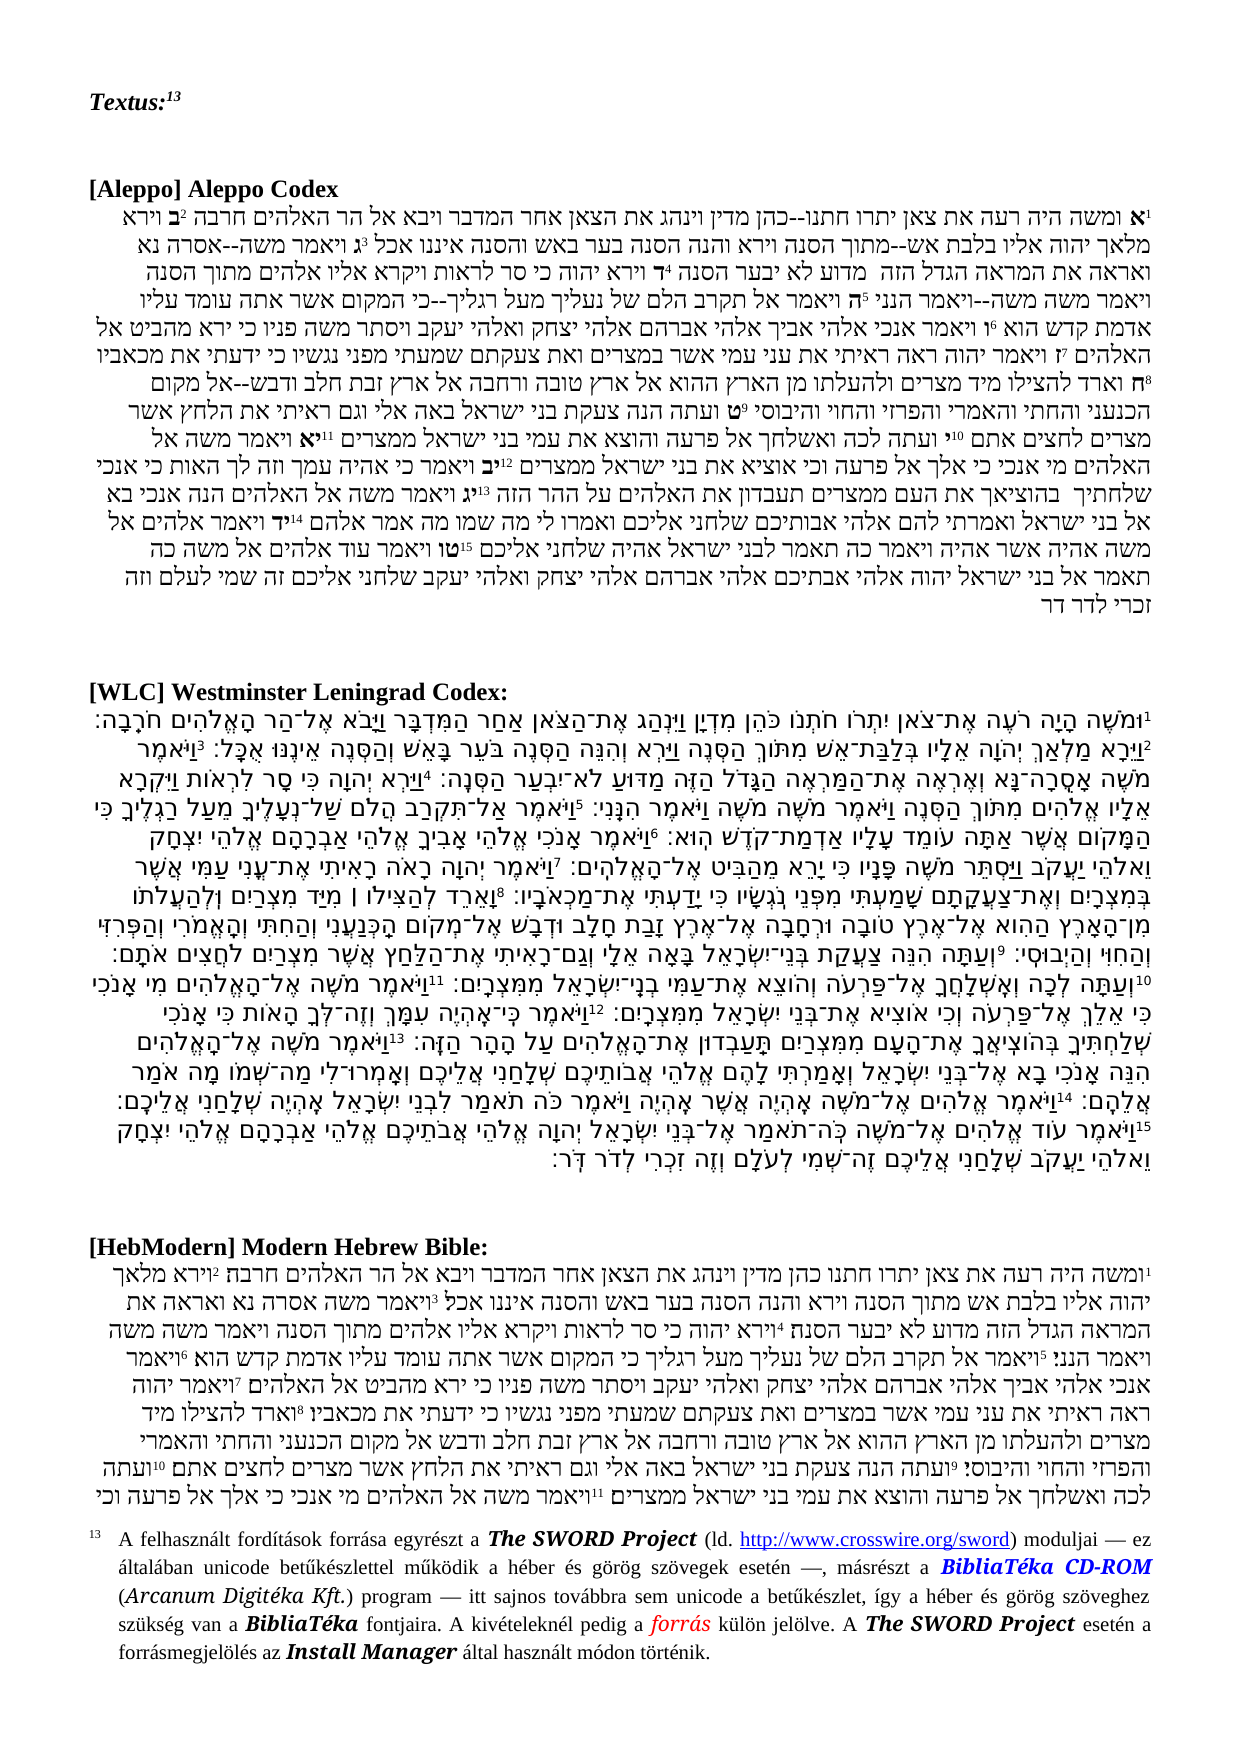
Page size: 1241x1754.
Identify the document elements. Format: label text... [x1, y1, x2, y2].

text A felhasznált fordítások forrása egyrészt a The SWORD Project (ld. http://www.crosswire.org/sword) moduljai — ez általában unicode betűkészlettel működik a héber és görög szövegek esetén —, másrészt a BibliaTéka CD-ROM (Arcanum Digitéka Kft.) program — itt sajnos továbbra sem unicode a betűkészlet, így a héber és görög szöveghez szükség van a BibliaTéka fontjaira. A kivételeknél pedig a forrás külön jelölve. A The SWORD Project esetén a forrásmegjelölés az Install Manager által használt módon történik. [88, 1524, 1152, 1665]
text [HebModern] Modern Hebrew Bible: [88, 1233, 1152, 1261]
text 1ומשה היה רעה את צאן יתרו חתנו כהן מדין וינהג את הצאן אחר המדבר ויבא אל הר האלהים חרבה׃ 2וירא מלאך יהוה אליו בלבת אש מתוך הסנה וירא והנה הסנה בער באש והסנה איננו אכל׃ 3ויאמר משה אסרה נא ואראה את המראה הגדל הזה מדוע לא יבער הסנה׃ 4וירא יהוה כי סר לראות ויקרא אליו אלהים מתוך הסנה ויאמר משה משה ויאמר הנני׃ 5ויאמר אל תקרב הלם של נעליך מעל רגליך כי המקום אשר אתה עומד עליו אדמת קדש הוא׃ 6ויאמר אנכי אלהי אביך אלהי אברהם אלהי יצחק ואלהי יעקב ויסתר משה פניו כי ירא מהביט אל האלהים׃ 7ויאמר יהוה ראה ראיתי את עני עמי אשר במצרים ואת צעקתם שמעתי מפני נגשיו כי ידעתי את מכאביו׃ 8וארד להצילו מיד מצרים ולהעלתו מן הארץ ההוא אל ארץ טובה ורחבה אל ארץ זבת חלב ודבש אל מקום הכנעני והחתי והאמרי והפרזי והחוי והיבוסי׃ 9ועתה הנה צעקת בני ישראל באה אלי וגם ראיתי את הלחץ אשר מצרים לחצים אתם׃ 10ועתה לכה ואשלחך אל פרעה והוצא את עמי בני ישראל ממצרים׃ 11ויאמר משה אל האלהים מי אנכי כי אלך אל פרעה וכי אוציא את בני ישראל ממצרים׃ 12ויאמר כי אהיה עמך וזה לך האות כי אנכי שלחתיך בהוציאך את העם ממצרים תעבדון את האלהים על ההר הזה׃ 13ויאמר משה אל האלהים הנה אנכי בא אל בני ישראל ואמרתי להם אלהי אבותיכם שלחני אליכם ואמרו לי מה שמו מה אמר אלהם׃ 14ויאמר אלהים אל משה אהיה אשר אהיה ויאמר כה תאמר לבני ישראל אהיה שלחני אליכם׃ 15ויאמר עוד אלהים אל משה כה תאמר אל בני ישראל יהוה אלהי אבתיכם אלהי אברהם אלהי יצחק ואלהי יעקב שלחני אליכם זה שמי לעלם וזה זכרי לדר דר׃ [88, 1261, 1152, 1510]
text 1א ומשה היה רעה את צאן יתרו חתנו--כהן מדין וינהג את הצאן אחר המדבר ויבא אל הר האלהים חרבה 2ב וירא מלאך יהוה אליו בלבת אש--מתוך הסנה וירא והנה הסנה בער באש והסנה איננו אכל 3ג ויאמר משה--אסרה נא ואראה את המראה הגדל הזה מדוע לא יבער הסנה 4ד וירא יהוה כי סר לראות ויקרא אליו אלהים מתוך הסנה ויאמר משה משה--ויאמר הנני 5ה ויאמר אל תקרב הלם של נעליך מעל רגליך--כי המקום אשר אתה עומד עליו אדמת קדש הוא 6ו ויאמר אנכי אלהי אביך אלהי אברהם אלהי יצחק ואלהי יעקב ויסתר משה פניו כי ירא מהביט אל האלהים 7ז ויאמר יהוה ראה ראיתי את עני עמי אשר במצרים ואת צעקתם שמעתי מפני נגשיו כי ידעתי את מכאביו 8ח וארד להצילו מיד מצרים ולהעלתו מן הארץ ההוא אל ארץ טובה ורחבה אל ארץ זבת חלב ודבש--אל מקום הכנעני והחתי והאמרי והפרזי והחוי והיבוסי 9ט ועתה הנה צעקת בני ישראל באה אלי וגם ראיתי את הלחץ אשר מצרים לחצים אתם 10י ועתה לכה ואשלחך אל פרעה והוצא את עמי בני ישראל ממצרים 11יא ויאמר משה אל האלהים מי אנכי כי אלך אל פרעה וכי אוציא את בני ישראל ממצרים 12יב ויאמר כי אהיה עמך וזה לך האות כי אנכי שלחתיך בהוציאך את העם ממצרים תעבדון את האלהים על ההר הזה 13יג ויאמר משה אל האלהים הנה אנכי בא אל בני ישראל ואמרתי להם אלהי אבותיכם שלחני אליכם ואמרו לי מה שמו מה אמר אלהם 14יד ויאמר אלהים אל משה אהיה אשר אהיה ויאמר כה תאמר לבני ישראל אהיה שלחני אליכם 15טו ויאמר עוד אלהים אל משה כה תאמר אל בני ישראל יהוה אלהי אבתיכם אלהי אברהם אלהי יצחק ואלהי יעקב שלחני אליכם זה שמי לעלם וזה זכרי לדר דר [88, 203, 1152, 619]
text [Aleppo] Aleppo Codex [88, 175, 1152, 203]
text 1וּמֹשֶׁה הָיָה רֹעֶה אֶת־צֹאן יִתְרֹו חֹתְנֹו כֹּהֵן מִדְיָן וַיִּנְהַג אֶת־הַצֹּאן אַחַר הַמִּדְבָּר וַיָּבֹא אֶל־הַר הָאֱלֹהִים חֹרֵֽבָה׃ 2וַיֵּרָא מַלְאַךְ יְהֹוָה אֵלָיו בְּלַבַּת־אֵשׁ מִתֹּוךְ הַסְּנֶה וַיַּרְא וְהִנֵּה הַסְּנֶה בֹּעֵר בָּאֵשׁ וְהַסְּנֶה אֵינֶנּוּ אֻכָּֽל׃ 3וַיֹּאמֶר מֹשֶׁה אָסֻֽרָה־נָּא וְאֶרְאֶה אֶת־הַמַּרְאֶה הַגָּדֹל הַזֶּה מַדּוּעַ לֹא־יִבְעַר הַסְּנֶֽה׃ 4וַיַּרְא יְהוָה כִּי סָר לִרְאֹות וַיִּקְרָא אֵלָיו אֱלֹהִים מִתֹּוךְ הַסְּנֶה וַיֹּאמֶר מֹשֶׁה מֹשֶׁה וַיֹּאמֶר הִנֵּֽנִי׃ 5וַיֹּאמֶר אַל־תִּקְרַב הֲלֹם שַׁל־נְעָלֶיךָ מֵעַל רַגְלֶיךָ כִּי הַמָּקֹום אֲשֶׁר אַתָּה עֹומֵד עָלָיו אַדְמַת־קֹדֶשׁ הֽוּא׃ 6וַיֹּאמֶר אָנֹכִי אֱלֹהֵי אָבִיךָ אֱלֹהֵי אַבְרָהָם אֱלֹהֵי יִצְחָק וֵאלֹהֵי יַעֲקֹב וַיַּסְתֵּר מֹשֶׁה פָּנָיו כִּי יָרֵא מֵהַבִּיט אֶל־הָאֱלֹהִֽים׃ 7וַיֹּאמֶר יְהוָה רָאֹה רָאִיתִי אֶת־עֳנִי עַמִּי אֲשֶׁר בְּמִצְרָיִם וְאֶת־צַעֲקָתָם שָׁמַעְתִּי מִפְּנֵי נֹֽגְשָׂיו כִּי יָדַעְתִּי אֶת־מַכְאֹבָֽיו׃ 8וָאֵרֵד לְהַצִּילֹו ׀ מִיַּד מִצְרַיִם וּֽלְהַעֲלֹתֹו מִן־הָאָרֶץ הַהִוא אֶל־אֶרֶץ טֹובָה וּרְחָבָה אֶל־אֶרֶץ זָבַת חָלָב וּדְבָשׁ אֶל־מְקֹום הַֽכְּנַעֲנִי וְהַחִתִּי וְהָֽאֱמֹרִי וְהַפְּרִזִּי וְהַחִוִּי וְהַיְבוּסִֽי׃ 9וְעַתָּה הִנֵּה צַעֲקַת בְּנֵי־יִשְׂרָאֵל בָּאָה אֵלָי וְגַם־רָאִיתִי אֶת־הַלַּחַץ אֲשֶׁר מִצְרַיִם לֹחֲצִים אֹתָֽם׃ 10וְעַתָּה לְכָה וְאֶֽשְׁלָחֲךָ אֶל־פַּרְעֹה וְהֹוצֵא אֶת־עַמִּי בְנֵֽי־יִשְׂרָאֵל מִמִּצְרָֽיִם׃ 11וַיֹּאמֶר מֹשֶׁה אֶל־הָאֱלֹהִים מִי אָנֹכִי כִּי אֵלֵךְ אֶל־פַּרְעֹה וְכִי אֹוצִיא אֶת־בְּנֵי יִשְׂרָאֵל מִמִּצְרָֽיִם׃ 12וַיֹּאמֶר כִּֽי־אֶֽהְיֶה עִמָּךְ וְזֶה־לְּךָ הָאֹות כִּי אָנֹכִי שְׁלַחְתִּיךָ בְּהֹוצִֽיאֲךָ אֶת־הָעָם מִמִּצְרַיִם תַּֽעַבְדוּן אֶת־הָאֱלֹהִים עַל הָהָר הַזֶּֽה׃ 13וַיֹּאמֶר מֹשֶׁה אֶל־הָֽאֱלֹהִים הִנֵּה אָנֹכִי בָא אֶל־בְּנֵי יִשְׂרָאֵל וְאָמַרְתִּי לָהֶם אֱלֹהֵי אֲבֹותֵיכֶם שְׁלָחַנִי אֲלֵיכֶם וְאָֽמְרוּ־לִי מַה־שְּׁמֹו מָה אֹמַר אֲלֵהֶֽם׃ 14וַיֹּאמֶר אֱלֹהִים אֶל־מֹשֶׁה אֶֽהְיֶה אֲשֶׁר אֶֽהְיֶה וַיֹּאמֶר כֹּה תֹאמַר לִבְנֵי יִשְׂרָאֵל אֶֽהְיֶה שְׁלָחַנִי אֲלֵיכֶֽם׃ 15וַיֹּאמֶר עֹוד אֱלֹהִים אֶל־מֹשֶׁה כֹּֽה־תֹאמַר אֶל־בְּנֵי יִשְׂרָאֵל יְהוָה אֱלֹהֵי אֲבֹתֵיכֶם אֱלֹהֵי אַבְרָהָם אֱלֹהֵי יִצְחָק וֵאלֹהֵי יַעֲקֹב שְׁלָחַנִי אֲלֵיכֶם זֶה־שְּׁמִי לְעֹלָם וְזֶה זִכְרִי לְדֹר דֹּֽר׃ [88, 705, 1152, 1174]
text Textus: [88, 88, 1152, 116]
text [WLC] Westminster Leningrad Codex: [88, 678, 1152, 705]
